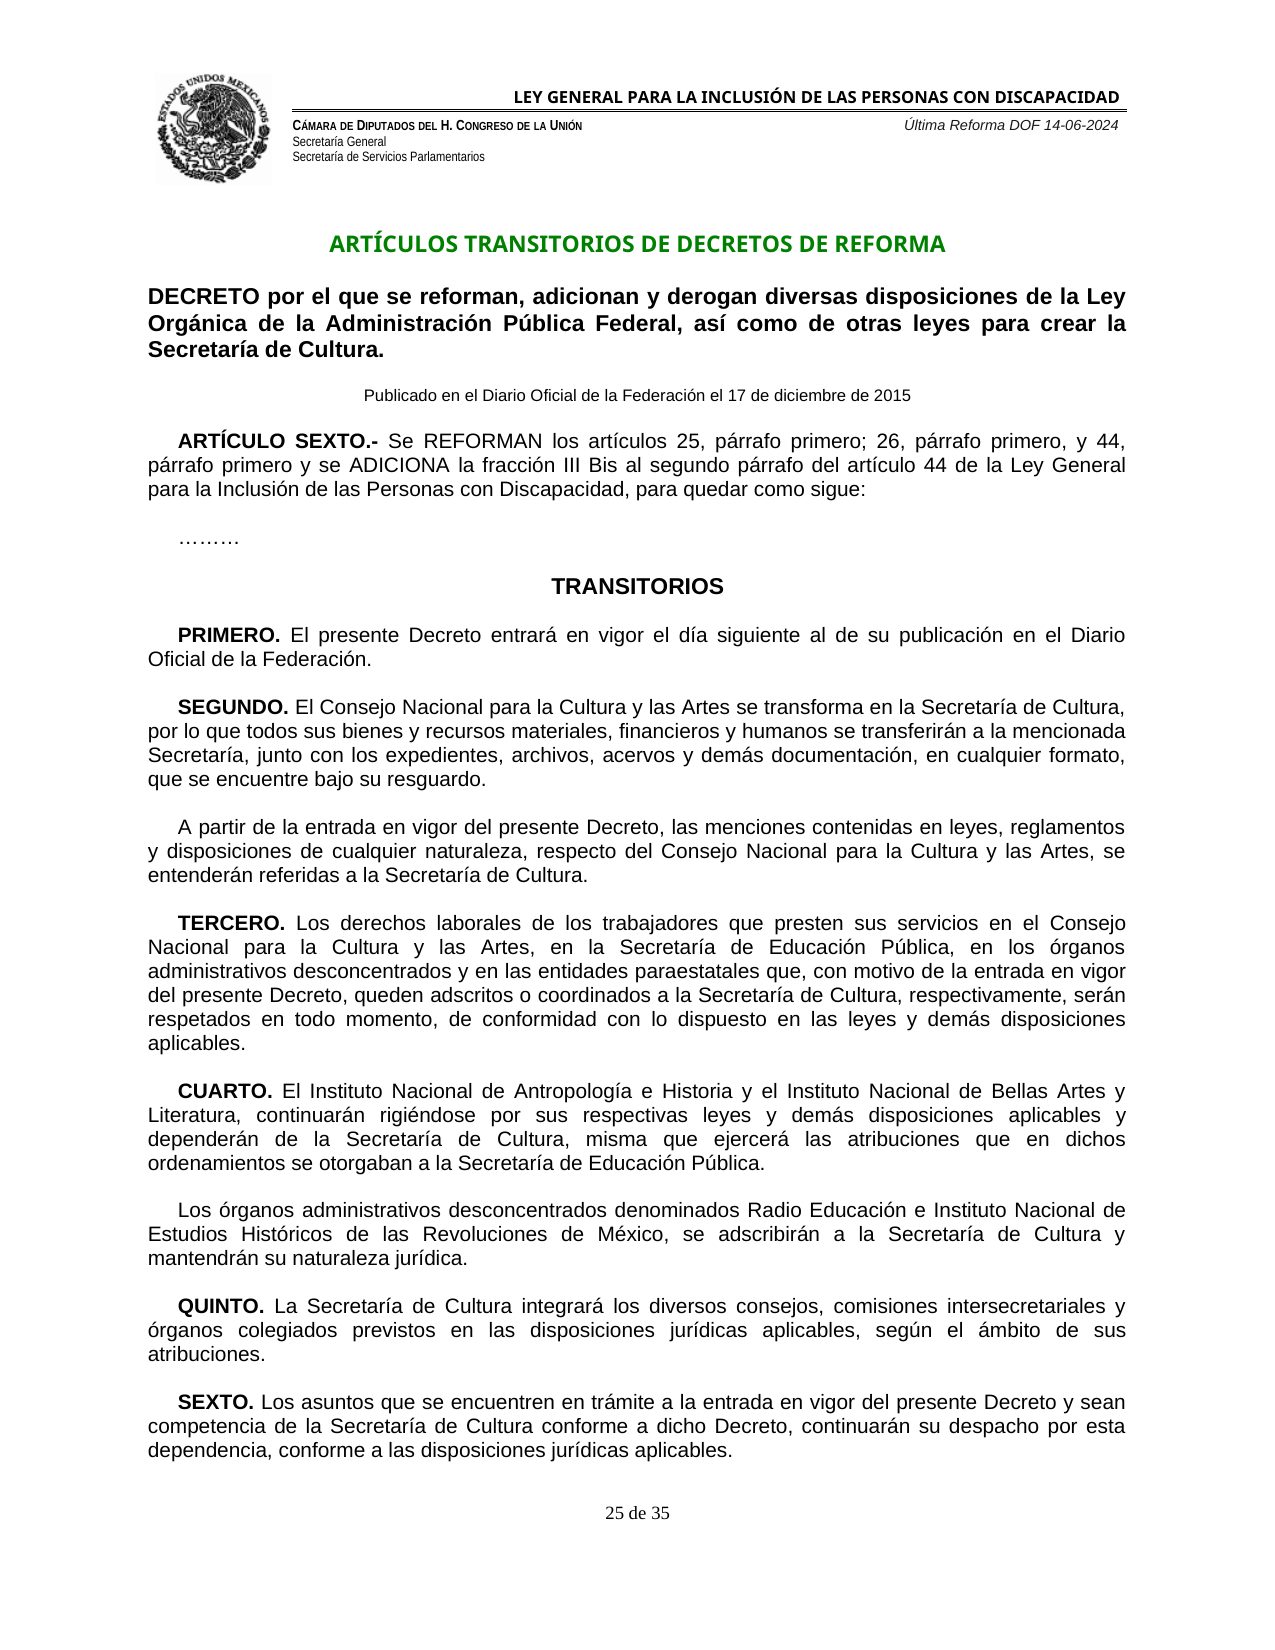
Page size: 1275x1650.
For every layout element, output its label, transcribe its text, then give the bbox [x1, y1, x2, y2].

text SEXTO. Los asuntos que se encuentren en trámite a la entrada en vigor del presente Decreto y sean competencia de la Secretaría de Cultura conforme a dicho Decreto, continuarán su despacho por esta dependencia, conforme a las disposiciones jurídicas aplicables. [148, 1390, 1127, 1462]
text QUINTO. La Secretaría de Cultura integrará los diversos consejos, comisiones intersecretariales y órganos colegiados previstos en las disposiciones jurídicas aplicables, según el ámbito de sus atribuciones. [148, 1294, 1127, 1366]
text Publicado en el Diario Oficial de la Federación el 17 de diciembre de 2015 [148, 386, 1127, 405]
text ……… [148, 525, 1127, 549]
text ARTÍCULOS TRANSITORIOS DE DECRETOS DE REFORMA [148, 228, 1127, 259]
text ARTÍCULO SEXTO.- Se REFORMAN los artículos 25, párrafo primero; 26, párrafo primero, y 44, párrafo primero y se ADICIONA la fracción III Bis al segundo párrafo del artículo 44 de la Ley General para la Inclusión de las Personas con Discapacidad, para quedar como sigue: [148, 429, 1127, 501]
text DECRETO por el que se reforman, adicionan y derogan diversas disposiciones de la Ley Orgánica de la Administración Pública Federal, así como de otras leyes para crear la Secretaría de Cultura. [148, 283, 1127, 362]
text CUARTO. El Instituto Nacional de Antropología e Historia y el Instituto Nacional de Bellas Artes y Literatura, continuarán rigiéndose por sus respectivas leyes y demás disposiciones aplicables y dependerán de la Secretaría de Cultura, misma que ejercerá las atribuciones que en dichos ordenamientos se otorgaban a la Secretaría de Educación Pública. [148, 1078, 1127, 1174]
text SEGUNDO. El Consejo Nacional para la Cultura y las Artes se transforma en la Secretaría de Cultura, por lo que todos sus bienes y recursos materiales, financieros y humanos se transferirán a la mencionada Secretaría, junto con los expedientes, archivos, acervos y demás documentación, en cualquier formato, que se encuentre bajo su resguardo. [148, 695, 1127, 791]
text TERCERO. Los derechos laborales de los trabajadores que presten sus servicios en el Consejo Nacional para la Cultura y las Artes, en la Secretaría de Educación Pública, en los órganos administrativos desconcentrados y en las entidades paraestatales que, con motivo de la entrada en vigor del presente Decreto, queden adscritos o coordinados a la Secretaría de Cultura, respectivamente, serán respetados en todo momento, de conformidad con lo dispuesto en las leyes y demás disposiciones aplicables. [148, 911, 1127, 1054]
text TRANSITORIOS [148, 573, 1127, 599]
text Los órganos administrativos desconcentrados denominados Radio Educación e Instituto Nacional de Estudios Históricos de las Revoluciones de México, se adscribirán a la Secretaría de Cultura y mantendrán su naturaleza jurídica. [148, 1198, 1127, 1270]
text PRIMERO. El presente Decreto entrará en vigor el día siguiente al de su publicación en el Diario Oficial de la Federación. [148, 623, 1127, 671]
text A partir de la entrada en vigor del presente Decreto, las menciones contenidas en leyes, reglamentos y disposiciones de cualquier naturaleza, respecto del Consejo Nacional para la Cultura y las Artes, se entenderán referidas a la Secretaría de Cultura. [148, 815, 1127, 887]
